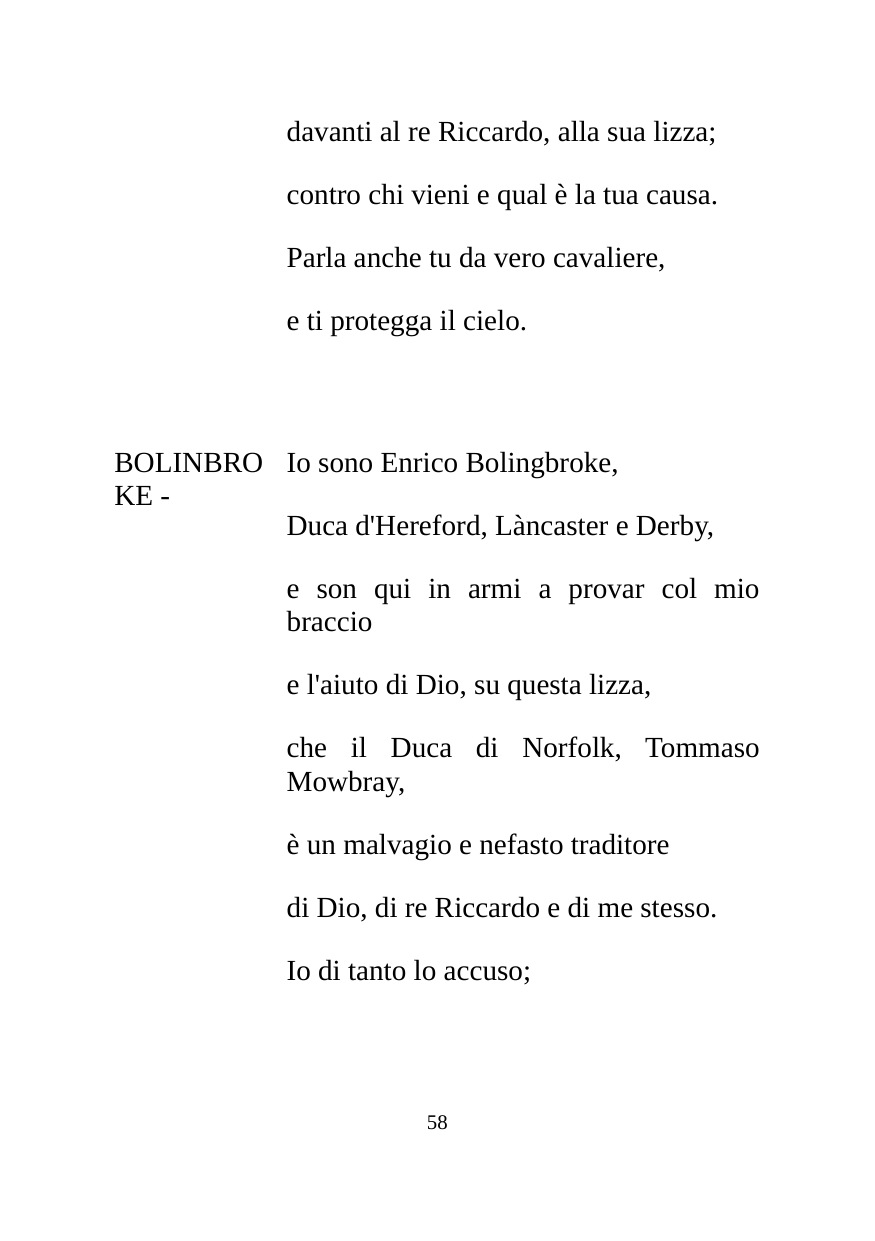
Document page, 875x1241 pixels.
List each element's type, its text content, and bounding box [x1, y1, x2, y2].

table_cell [106, 106, 279, 437]
table_cell BOLINBROKE - [106, 437, 279, 1024]
table_cell Io sono Enrico Bolingbroke, Duca d'Hereford, Làncaster e Derby, e son qui in armi a provar col mio braccio e l'aiuto di Dio, su questa lizza, che il Duca di Norfolk, Tommaso Mowbray, è un malvagio e nefasto traditore di Dio, di re Riccardo e di me stesso. Io di tanto lo accuso; [279, 437, 768, 1024]
table_cell davanti al re Riccardo, alla sua lizza; contro chi vieni e qual è la tua causa. Parla anche tu da vero cavaliere, e ti protegga il cielo. [279, 106, 768, 437]
